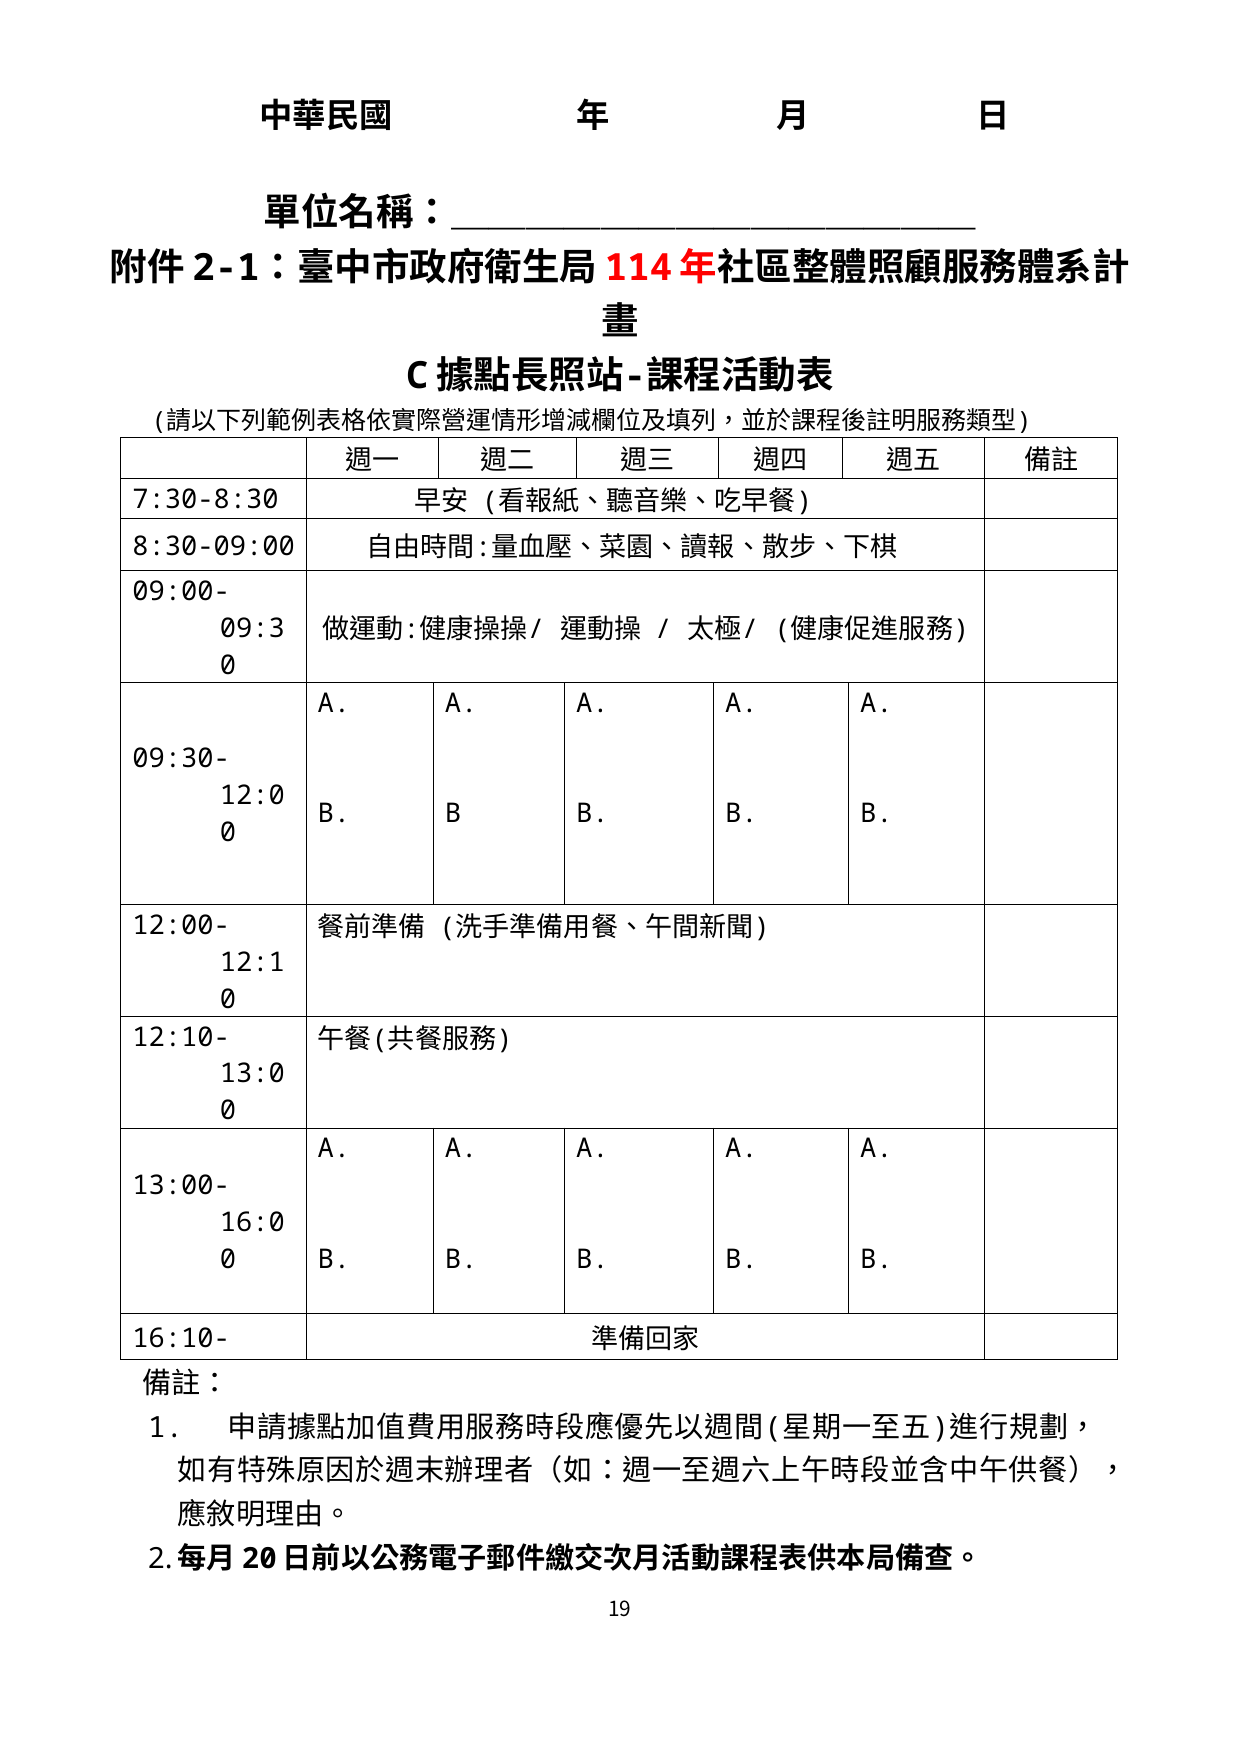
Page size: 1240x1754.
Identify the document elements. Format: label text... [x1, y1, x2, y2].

table_cell [985, 683, 1117, 904]
text C據點長照站-課程活動表 [98, 345, 1141, 400]
table_cell 早安 (看報紙、聽音樂、吃早餐) [307, 479, 984, 518]
table_cell [985, 479, 1117, 518]
table_header [121, 438, 306, 477]
table_cell 12:10-13:00 [121, 1017, 306, 1128]
table_cell [985, 1017, 1117, 1128]
table_header 週五 [843, 438, 984, 477]
table_cell [985, 571, 1117, 682]
list 申請據點加值費用服務時段應優先以週間(星期一至五)進行規劃，如有特殊原因於週末辦理者（如：週一至週六上午時段並含中午供餐），應敘明理由。 [148, 1402, 1098, 1533]
text 單位名稱：＿＿＿＿＿＿＿＿＿＿＿＿＿＿ [98, 182, 1141, 236]
table_cell 16:10- [121, 1314, 306, 1359]
table_cell 準備回家 [307, 1314, 984, 1359]
table_cell A. B. [434, 1129, 564, 1313]
table_header 週三 [577, 438, 718, 477]
table_header 週四 [719, 438, 842, 477]
table_cell 13:00-16:00 [121, 1129, 306, 1313]
list 每月20日前以公務電子郵件繳交次月活動課程表供本局備查。 [148, 1533, 1098, 1577]
table_cell A. B. [307, 683, 433, 904]
table_cell 自由時間:量血壓、菜園、讀報、散步、下棋 [307, 519, 984, 570]
table_cell B [434, 683, 564, 904]
table_cell 12:00-12:10 [121, 905, 306, 1016]
table_cell 8:30-09:00 [121, 519, 306, 570]
table_cell [985, 905, 1117, 1016]
table_cell 7:30-8:30 [121, 479, 306, 518]
text 中華民國 年 月 日 [127, 88, 1141, 137]
table_cell 餐前準備 (洗手準備用餐、午間新聞) [307, 905, 984, 1016]
table_cell A. B. [565, 1129, 713, 1313]
text (請以下列範例表格依實際營運情形增減欄位及填列，並於課程後註明服務類型) [42, 400, 1141, 437]
table_cell A. B. [307, 1129, 433, 1313]
text 備註： [142, 1360, 1098, 1402]
table_cell A. B. [849, 683, 984, 904]
table_cell [985, 1129, 1117, 1313]
table_cell A. B. [849, 1129, 984, 1313]
table_cell B. [714, 683, 848, 904]
table_cell B. [565, 683, 713, 904]
table_header 週一 [307, 438, 438, 477]
table_cell 午餐(共餐服務) [307, 1017, 984, 1128]
table_header 週二 [439, 438, 576, 477]
table_cell [985, 1314, 1117, 1359]
table_cell A. B. [714, 1129, 848, 1313]
text 附件2-1：臺中市政府衛生局114年社區整體照顧服務體系計畫 [98, 236, 1141, 345]
table_cell 09:00-09:30 [121, 571, 306, 682]
table_cell 09:30-12:00 [121, 683, 306, 904]
table_cell [985, 519, 1117, 570]
table_cell 做運動:健康操操/ 運動操 / 太極/ (健康促進服務) [307, 571, 984, 682]
table_header 備註 [985, 438, 1117, 477]
